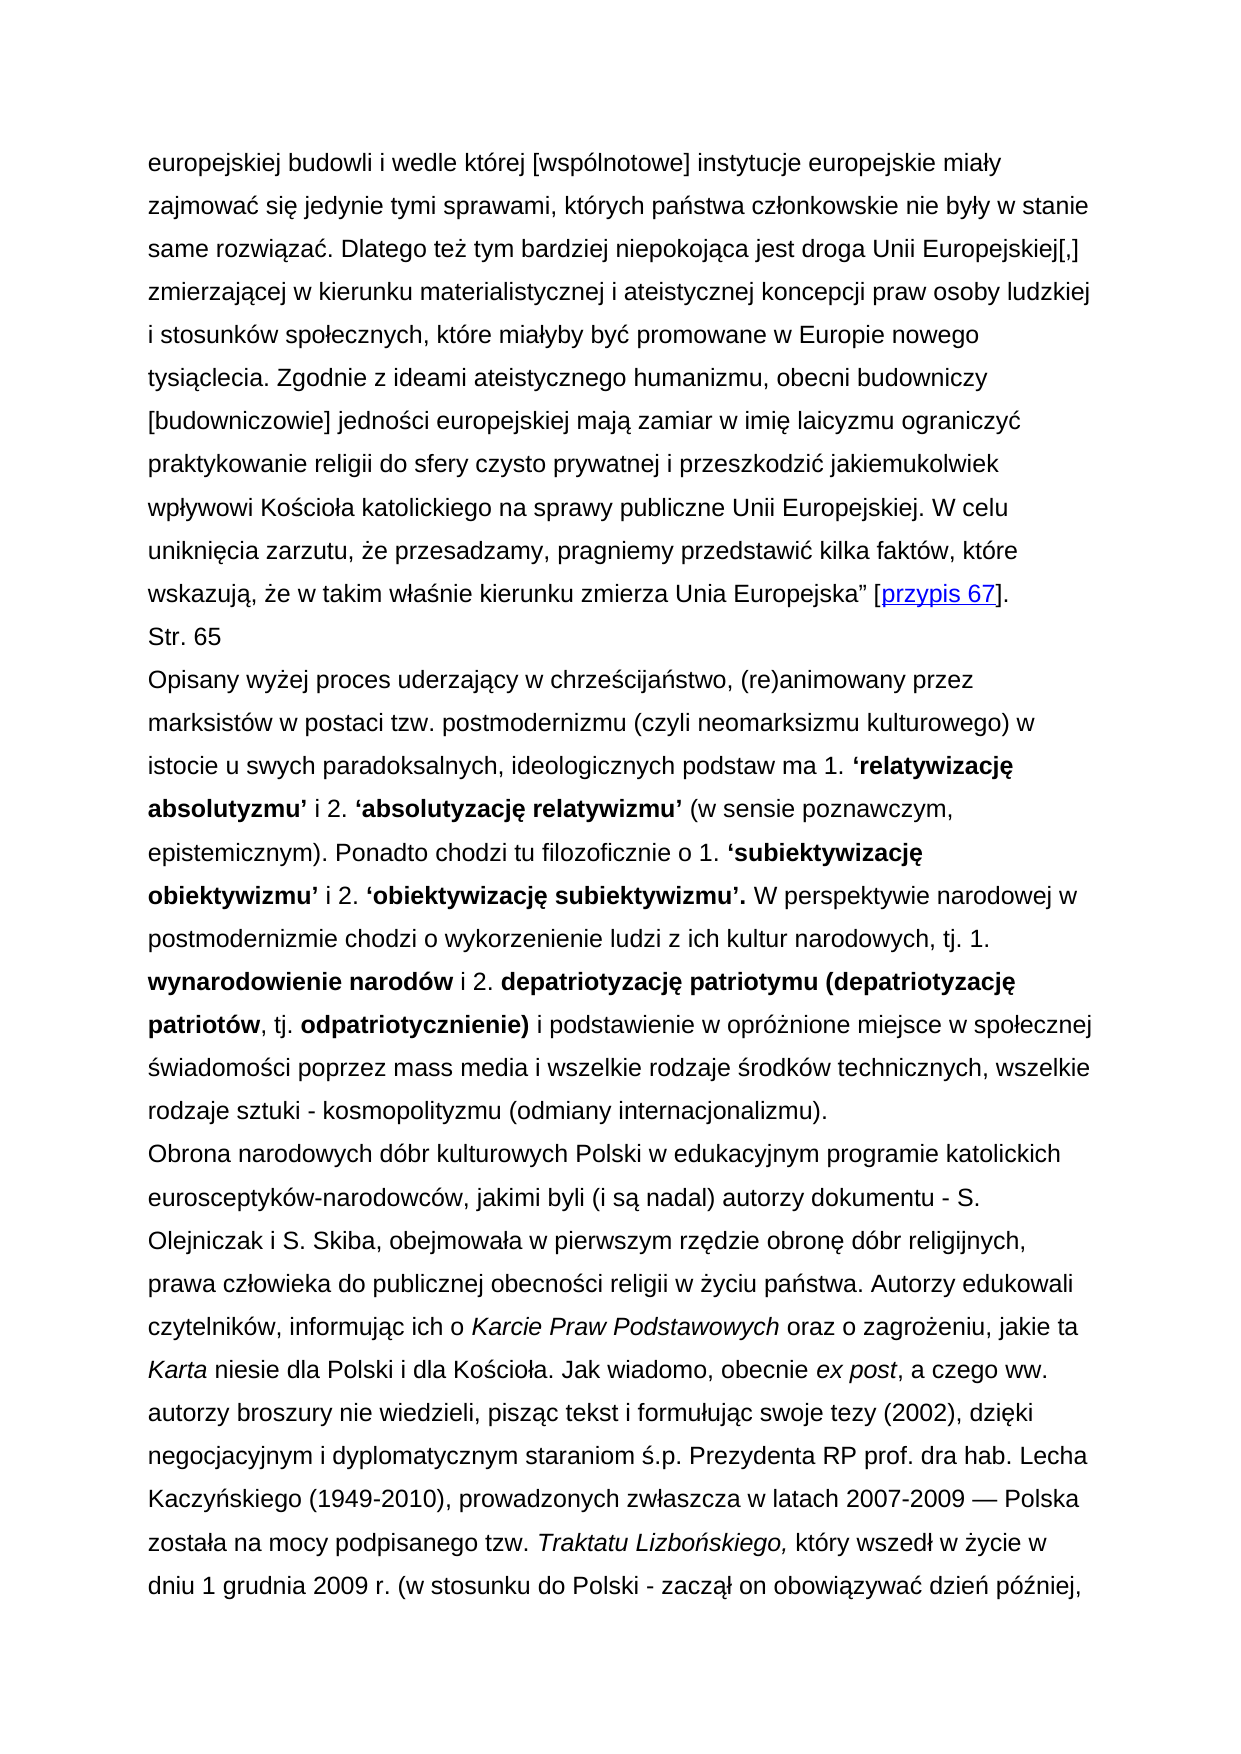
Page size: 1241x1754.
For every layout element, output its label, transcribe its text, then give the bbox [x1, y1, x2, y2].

text europejskiej budowli i wedle której [wspólnotowe] instytucje europejskie miały zajmować się jedynie tymi sprawami, których państwa członkowskie nie były w stanie same rozwiązać. Dlatego też tym bardziej niepokojąca jest droga Unii Europejskiej[,] zmierzającej w kierunku materialistycznej i ateistycznej koncepcji praw osoby ludzkiej i stosunków społecznych, które miałyby być promowane w Europie nowego tysiąclecia. Zgodnie z ideami ateistycznego humanizmu, obecni budowniczy [budowniczowie] jedności europejskiej mają zamiar w imię laicyzmu ograniczyć praktykowanie religii do sfery czysto prywatnej i przeszkodzić jakiemukolwiek wpływowi Kościoła katolickiego na sprawy publiczne Unii Europejskiej. W celu uniknięcia zarzutu, że przesadzamy, pragniemy przedstawić kilka faktów, które wskazują, że w takim właśnie kierunku zmierza Unia Europejska” [przypis 67]. [148, 148, 1093, 608]
text Opisany wyżej proces uderzający w chrześcijaństwo, (re)animowany przez marksistów w postaci tzw. postmodernizmu (czyli neomarksizmu kulturowego) w istocie u swych paradoksalnych, ideologicznych podstaw ma 1. ‘relatywizację absolutyzmu’ i 2. ‘absolutyzację relatywizmu’ (w sensie poznawczym, epistemicznym). Ponadto chodzi tu filozoficznie o 1. ‘subiektywizację obiektywizmu’ i 2. ‘obiektywizację subiektywizmu’. W perspektywie narodowej w postmodernizmie chodzi o wykorzenienie ludzi z ich kultur narodowych, tj. 1. wynarodowienie narodów i 2. depatriotyzację patriotymu (depatriotyzację patriotów, tj. odpatriotycznienie) i podstawienie w opróżnione miejsce w społecznej świadomości poprzez mass media i wszelkie rodzaje środków technicznych, wszelkie rodzaje sztuki - kosmopolityzmu (odmiany internacjonalizmu). [148, 665, 1093, 1125]
text Str. 65 [148, 622, 1093, 651]
text Obrona narodowych dóbr kulturowych Polski w edukacyjnym programie katolickich eurosceptyków-narodowców, jakimi byli (i są nadal) autorzy dokumentu - S. Olejniczak i S. Skiba, obejmowała w pierwszym rzędzie obronę dóbr religijnych, prawa człowieka do publicznej obecności religii w życiu państwa. Autorzy edukowali czytelników, informując ich o Karcie Praw Podstawowych oraz o zagrożeniu, jakie ta Karta niesie dla Polski i dla Kościoła. Jak wiadomo, obecnie ex post, a czego ww. autorzy broszury nie wiedzieli, pisząc tekst i formułując swoje tezy (2002), dzięki negocjacyjnym i dyplomatycznym staraniom ś.p. Prezydenta RP prof. dra hab. Lecha Kaczyńskiego (1949-2010), prowadzonych zwłaszcza w latach 2007-2009 — Polska została na mocy podpisanego tzw. Traktatu Lizbońskiego, który wszedł w życie w dniu 1 grudnia 2009 r. (w stosunku do Polski - zaczął on obowiązywać dzień później, [148, 1139, 1093, 1599]
